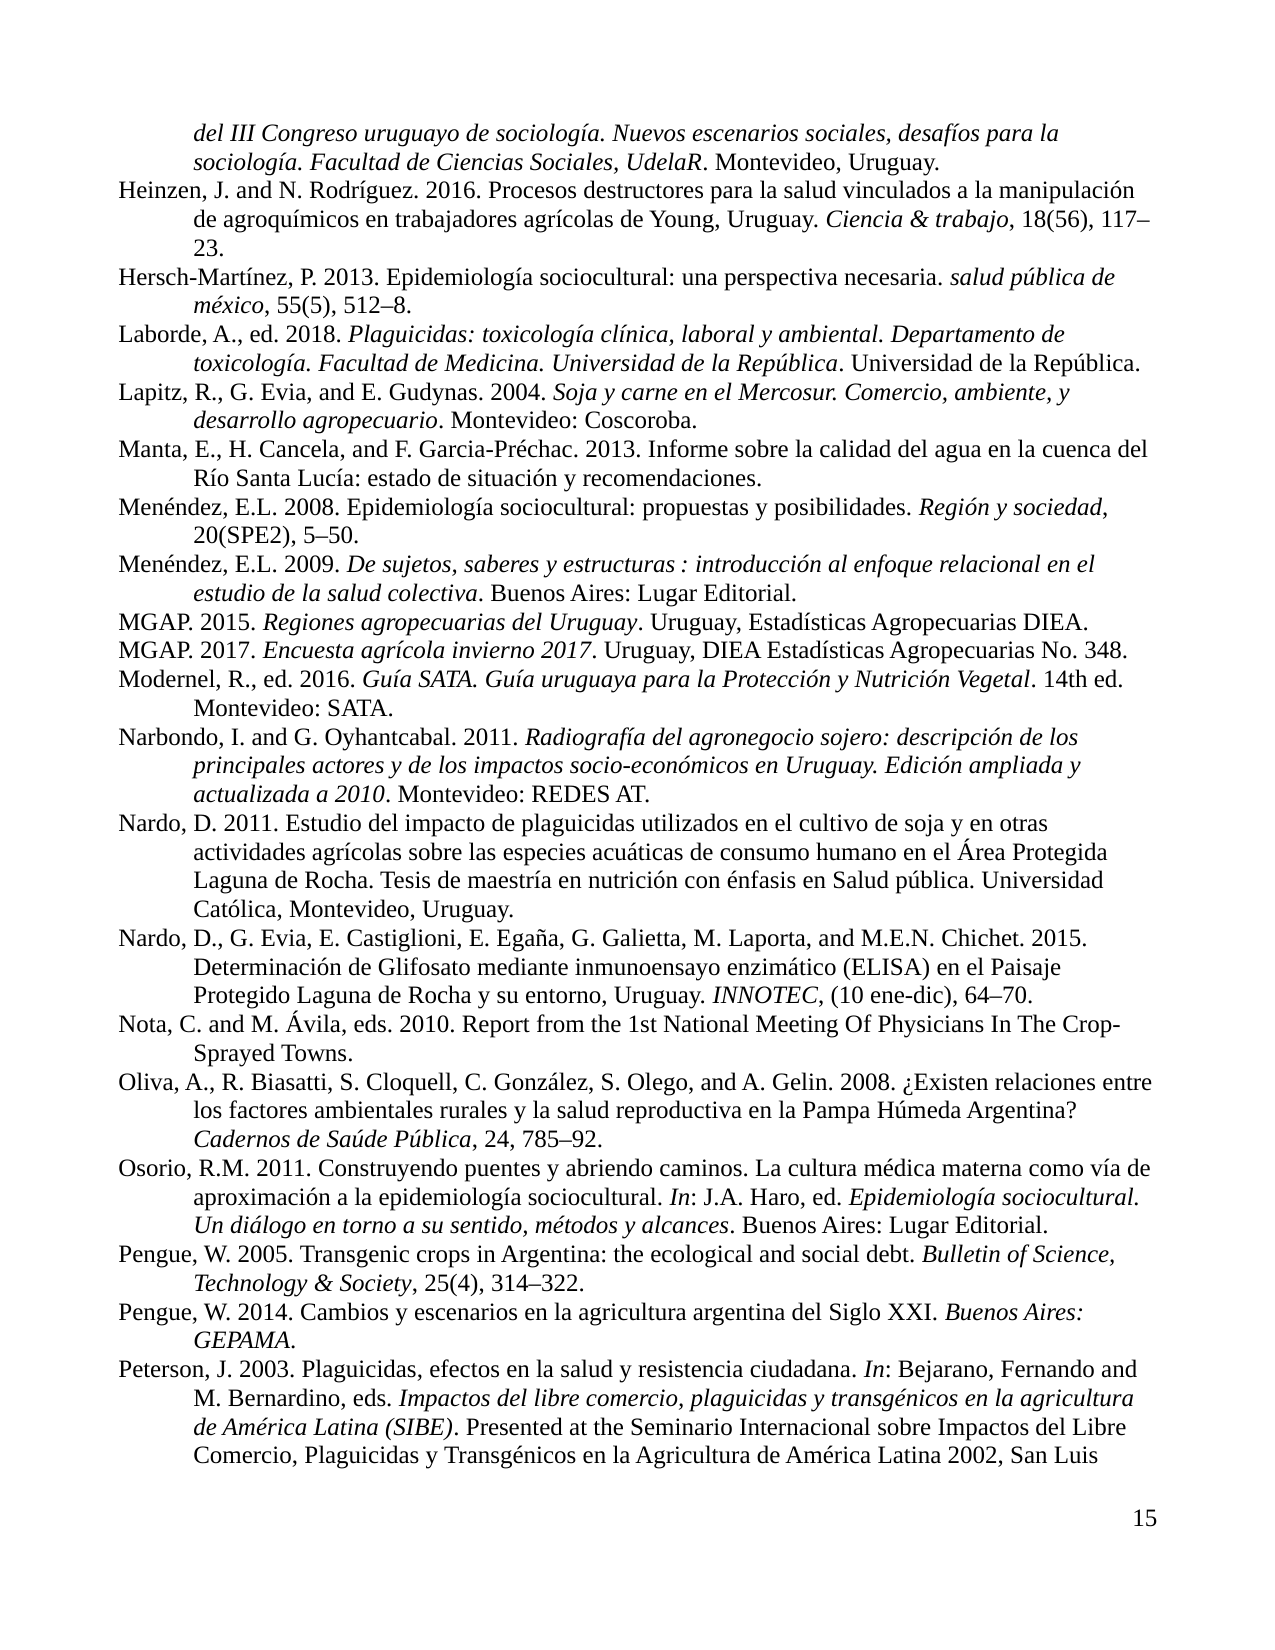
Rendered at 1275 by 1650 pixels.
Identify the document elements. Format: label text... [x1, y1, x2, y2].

text Modernel, R., ed. 2016. Guía SATA. Guía uruguaya para la Protección y Nutrición Vegetal. 14th ed. Montevideo: SATA. [118, 664, 1157, 722]
text Peterson, J. 2003. Plaguicidas, efectos en la salud y resistencia ciudadana. In: Bejarano, Fernando and M. Bernardino, eds. Impactos del libre comercio, plaguicidas y transgénicos en la agricultura de América Latina (SIBE). Presented at the Seminario Internacional sobre Impactos del Libre Comercio, Plaguicidas y Transgénicos en la Agricultura de América Latina 2002, San Luis [118, 1354, 1157, 1469]
text MGAP. 2015. Regiones agropecuarias del Uruguay. Uruguay, Estadísticas Agropecuarias DIEA. [118, 607, 1157, 636]
text Manta, E., H. Cancela, and F. Garcia-Préchac. 2013. Informe sobre la calidad del agua en la cuenca del Río Santa Lucía: estado de situación y recomendaciones. [118, 434, 1157, 492]
text Osorio, R.M. 2011. Construyendo puentes y abriendo caminos. La cultura médica materna como vía de aproximación a la epidemiología sociocultural. In: J.A. Haro, ed. Epidemiología sociocultural. Un diálogo en torno a su sentido, métodos y alcances. Buenos Aires: Lugar Editorial. [118, 1153, 1157, 1239]
text Oliva, A., R. Biasatti, S. Cloquell, C. González, S. Olego, and A. Gelin. 2008. ¿Existen relaciones entre los factores ambientales rurales y la salud reproductiva en la Pampa Húmeda Argentina? Cadernos de Saúde Pública, 24, 785–92. [118, 1067, 1157, 1153]
text Laborde, A., ed. 2018. Plaguicidas: toxicología clínica, laboral y ambiental. Departamento de toxicología. Facultad de Medicina. Universidad de la República. Universidad de la República. [118, 319, 1157, 377]
text Menéndez, E.L. 2009. De sujetos, saberes y estructuras : introducción al enfoque relacional en el estudio de la salud colectiva. Buenos Aires: Lugar Editorial. [118, 549, 1157, 607]
text Nota, C. and M. Ávila, eds. 2010. Report from the 1st National Meeting Of Physicians In The Crop-Sprayed Towns. [118, 1009, 1157, 1067]
text del III Congreso uruguayo de sociología. Nuevos escenarios sociales, desafíos para la sociología. Facultad de Ciencias Sociales, UdelaR. Montevideo, Uruguay. [118, 118, 1157, 176]
text Lapitz, R., G. Evia, and E. Gudynas. 2004. Soja y carne en el Mercosur. Comercio, ambiente, y desarrollo agropecuario. Montevideo: Coscoroba. [118, 377, 1157, 434]
text Pengue, W. 2014. Cambios y escenarios en la agricultura argentina del Siglo XXI. Buenos Aires: GEPAMA. [118, 1297, 1157, 1354]
text Menéndez, E.L. 2008. Epidemiología sociocultural: propuestas y posibilidades. Región y sociedad, 20(SPE2), 5–50. [118, 492, 1157, 549]
text Pengue, W. 2005. Transgenic crops in Argentina: the ecological and social debt. Bulletin of Science, Technology & Society, 25(4), 314–322. [118, 1239, 1157, 1297]
text Nardo, D. 2011. Estudio del impacto de plaguicidas utilizados en el cultivo de soja y en otras actividades agrícolas sobre las especies acuáticas de consumo humano en el Área Protegida Laguna de Rocha. Tesis de maestría en nutrición con énfasis en Salud pública. Universidad Católica, Montevideo, Uruguay. [118, 808, 1157, 923]
text Narbondo, I. and G. Oyhantcabal. 2011. Radiografía del agronegocio sojero: descripción de los principales actores y de los impactos socio-económicos en Uruguay. Edición ampliada y actualizada a 2010. Montevideo: REDES AT. [118, 722, 1157, 808]
text Nardo, D., G. Evia, E. Castiglioni, E. Egaña, G. Galietta, M. Laporta, and M.E.N. Chichet. 2015. Determinación de Glifosato mediante inmunoensayo enzimático (ELISA) en el Paisaje Protegido Laguna de Rocha y su entorno, Uruguay. INNOTEC, (10 ene-dic), 64–70. [118, 923, 1157, 1009]
text MGAP. 2017. Encuesta agrícola invierno 2017. Uruguay, DIEA Estadísticas Agropecuarias No. 348. [118, 636, 1157, 664]
text Hersch-Martínez, P. 2013. Epidemiología sociocultural: una perspectiva necesaria. salud pública de méxico, 55(5), 512–8. [118, 262, 1157, 319]
text Heinzen, J. and N. Rodríguez. 2016. Procesos destructores para la salud vinculados a la manipulación de agroquímicos en trabajadores agrícolas de Young, Uruguay. Ciencia & trabajo, 18(56), 117–23. [118, 176, 1157, 262]
